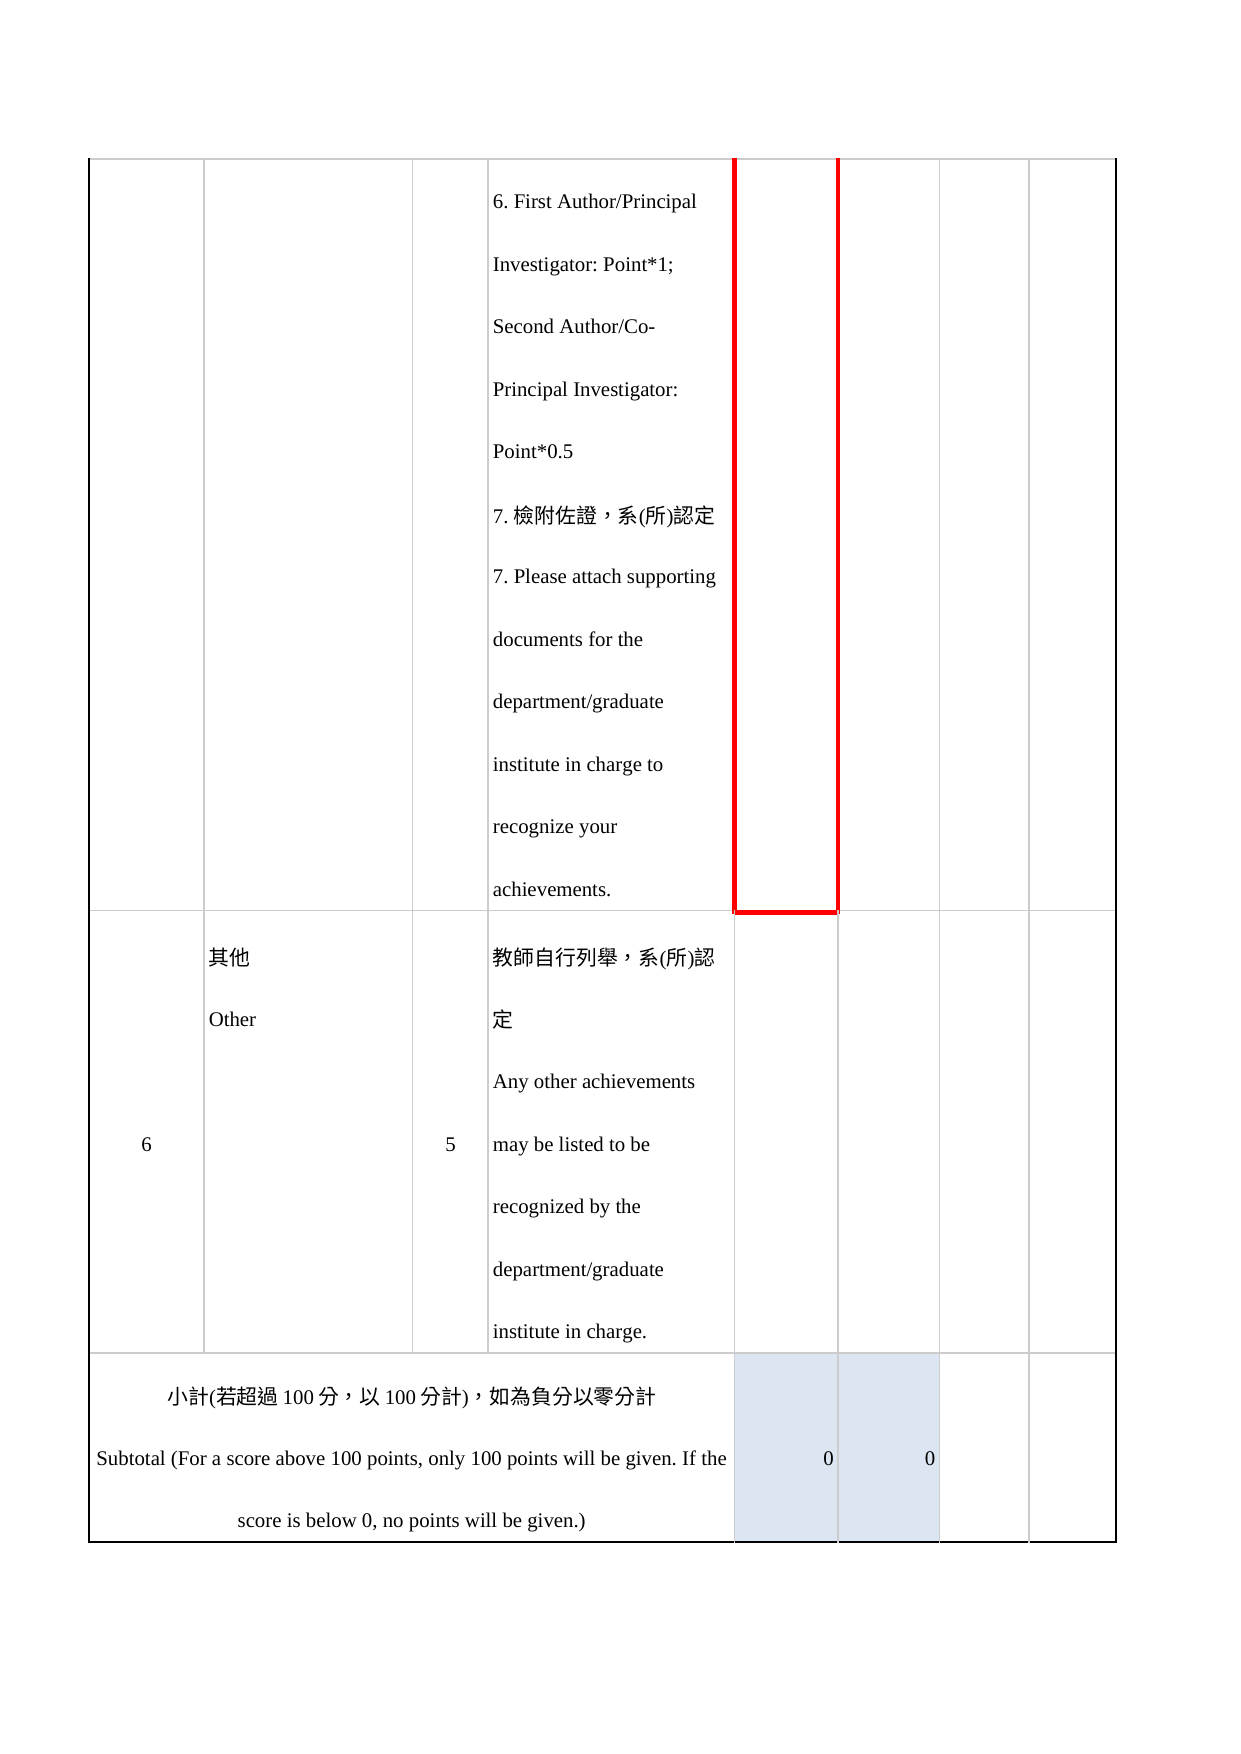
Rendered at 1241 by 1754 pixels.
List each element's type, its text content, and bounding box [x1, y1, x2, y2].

table_cell [1117, 1352, 1146, 1541]
table_cell 小計(若超過100分，以100分計)，如為負分以零分計 Subtotal (For a score above 100 points, only 100 points will be given. If the score is below 0, no points will be given.) [90, 1354, 734, 1541]
table_cell [1146, 910, 1153, 1352]
table_cell [1030, 160, 1115, 910]
table_cell [1030, 911, 1115, 1352]
table_cell [1146, 158, 1153, 910]
table_cell [940, 1354, 1028, 1541]
table_cell 其他 Other [205, 911, 412, 1352]
table_cell [413, 160, 487, 910]
table_cell [839, 911, 939, 1352]
table_cell 6. First Author/Principal Investigator: Point*1; Second Author/Co-Principal Investigator: Point*0.5 7. 檢附佐證，系(所)認定 7. Please attach supporting documents for the department/graduate institute in charge to recognize your achievements. [489, 160, 732, 910]
table_cell 0 [735, 1354, 837, 1541]
table_cell [735, 915, 837, 1352]
table_cell [1153, 158, 1240, 910]
table_cell 5 [413, 911, 487, 1352]
table_cell 教師自行列舉，系(所)認定 Any other achievements may be listed to be recognized by the department/graduate institute in charge. [489, 911, 734, 1352]
table_cell [1153, 1352, 1240, 1541]
table_cell [940, 911, 1028, 1352]
table_cell [205, 160, 412, 910]
table_cell [90, 160, 203, 910]
table_cell [1117, 910, 1146, 1352]
table_cell [940, 160, 1028, 910]
table_cell [1153, 910, 1240, 1352]
table_cell [1030, 1354, 1115, 1541]
table_cell [737, 160, 836, 910]
table_cell [1146, 1352, 1153, 1541]
table_cell [1117, 158, 1146, 910]
table_cell [840, 160, 939, 910]
table_cell 6 [90, 911, 203, 1352]
table_cell 0 [839, 1354, 939, 1541]
